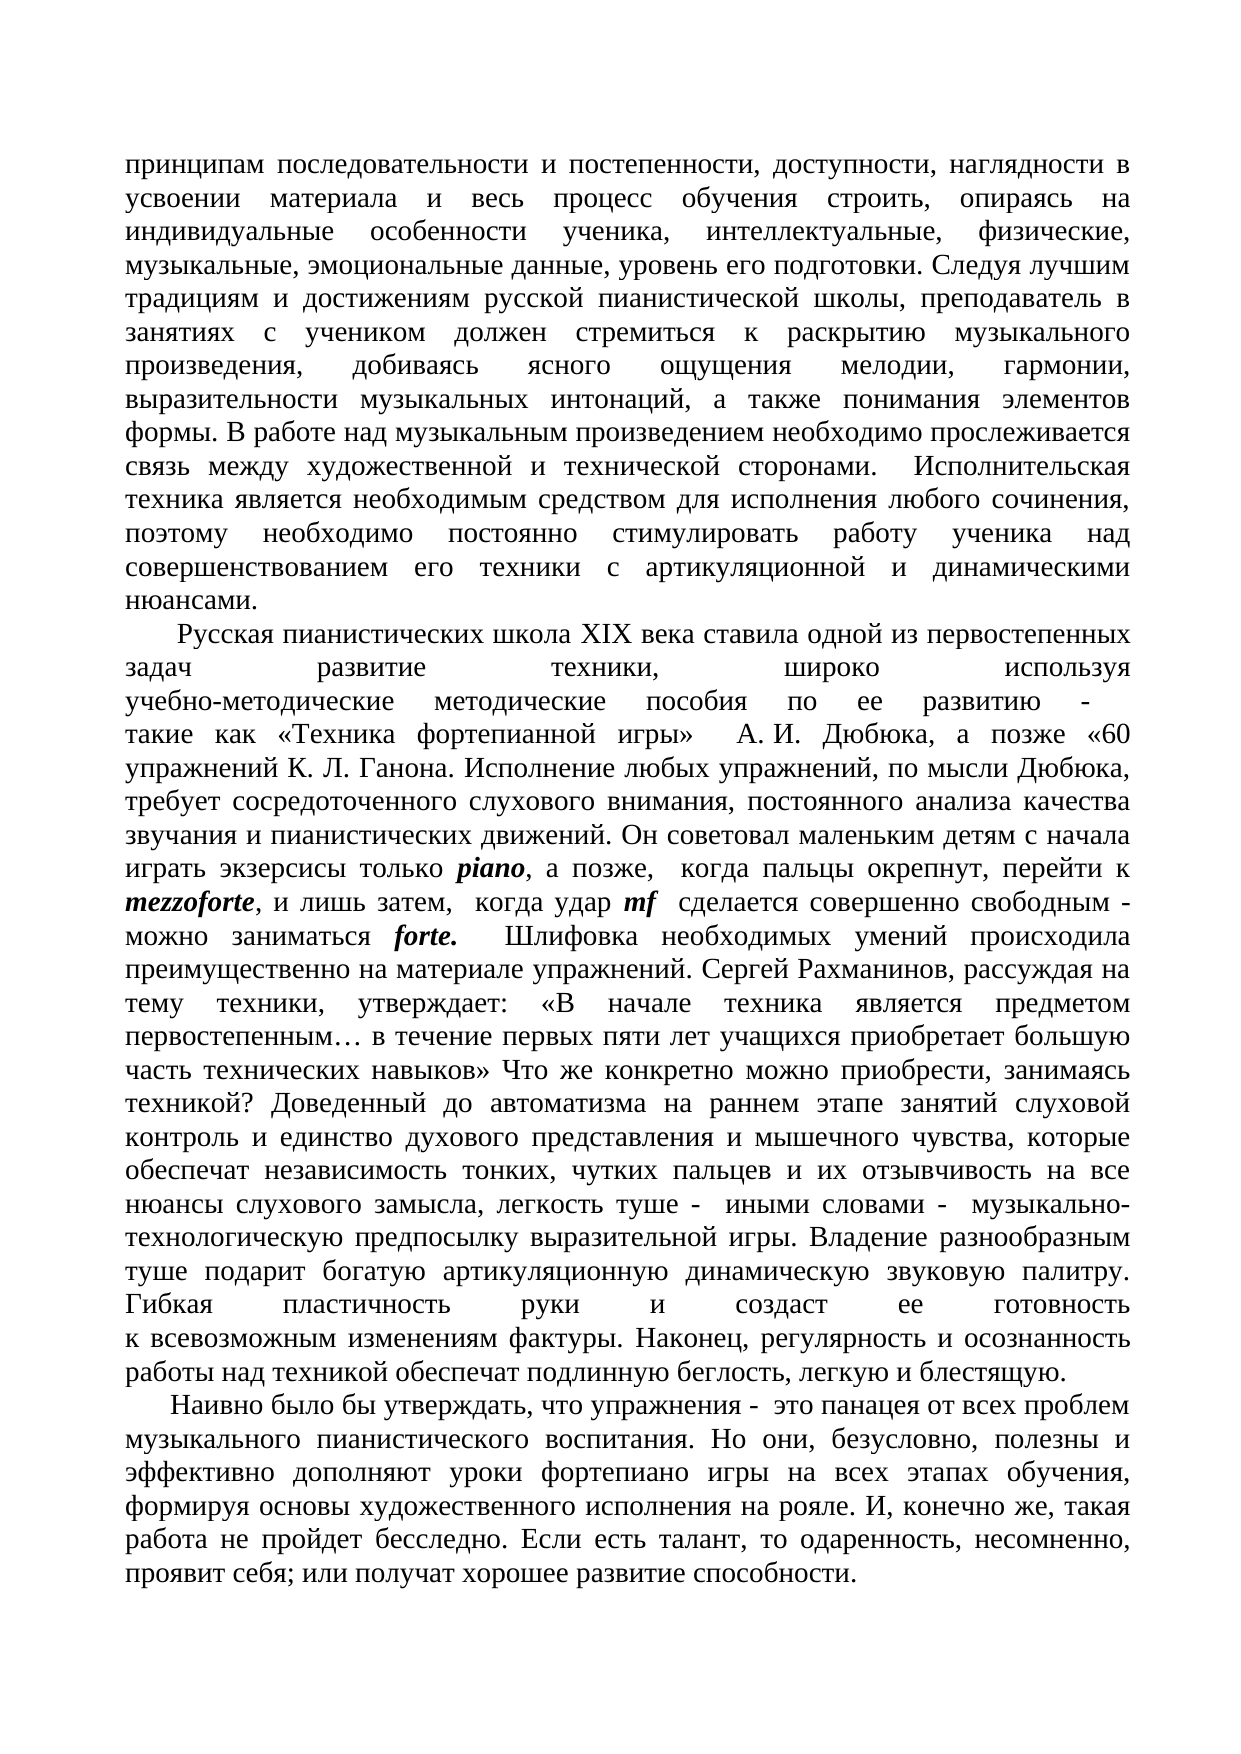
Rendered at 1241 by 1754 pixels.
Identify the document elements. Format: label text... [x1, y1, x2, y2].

text Русская пианистических школа XIX века ставила одной из первостепенных задач развитие техники, широко используя учебно-методические методические пособия по ее развитию - такие как «Техника фортепианной игры» А. И. Дюбюка, а позже «60 упражнений К. Л. Ганона. Исполнение любых упражнений, по мысли Дюбюка, требует сосредоточенного слухового внимания, постоянного анализа качества звучания и пианистических движений. Он советовал маленьким детям с начала играть экзерсисы только piano, а позже, когда пальцы окрепнут, перейти к mezzoforte, и лишь затем, когда удар mf сделается совершенно свободным - можно заниматься forte. Шлифовка необходимых умений происходила преимущественно на материале упражнений. Сергей Рахманинов, рассуждая на тему техники, утверждает: «В начале техника является предметом первостепенным… в течение первых пяти лет учащихся приобретает большую часть технических навыков» Что же конкретно можно приобрести, занимаясь техникой? Доведенный до автоматизма на раннем этапе занятий слуховой контроль и единство духового представления и мышечного чувства, которые обеспечат независимость тонких, чутких пальцев и их отзывчивость на все нюансы слухового замысла, легкость туше - иными словами - музыкально- технологическую предпосылку выразительной игры. Владение разнообразным туше подарит богатую артикуляционную динамическую звуковую палитру. Гибкая пластичность руки и создаст ее готовность к всевозможным изменениям фактуры. Наконец, регулярность и осознанность работы над техникой обеспечат подлинную беглость, легкую и блестящую. [125, 616, 1131, 1387]
text принципам последовательности и постепенности, доступности, наглядности в усвоении материала и весь процесс обучения строить, опираясь на индивидуальные особенности ученика, интеллектуальные, физические, музыкальные, эмоциональные данные, уровень его подготовки. Следуя лучшим традициям и достижениям русской пианистической школы, преподаватель в занятиях с учеником должен стремиться к раскрытию музыкального произведения, добиваясь ясного ощущения мелодии, гармонии, выразительности музыкальных интонаций, а также понимания элементов формы. В работе над музыкальным произведением необходимо прослеживается связь между художественной и технической сторонами. Исполнительская техника является необходимым средством для исполнения любого сочинения, поэтому необходимо постоянно стимулировать работу ученика над совершенствованием его техники с артикуляционной и динамическими нюансами. [125, 146, 1131, 616]
text Наивно было бы утверждать, что упражнения - это панацея от всех проблем музыкального пианистического воспитания. Но они, безусловно, полезны и эффективно дополняют уроки фортепиано игры на всех этапах обучения, формируя основы художественного исполнения на рояле. И, конечно же, такая работа не пройдет бесследно. Если есть талант, то одаренность, несомненно, проявит себя; или получат хорошее развитие способности. [125, 1387, 1131, 1588]
